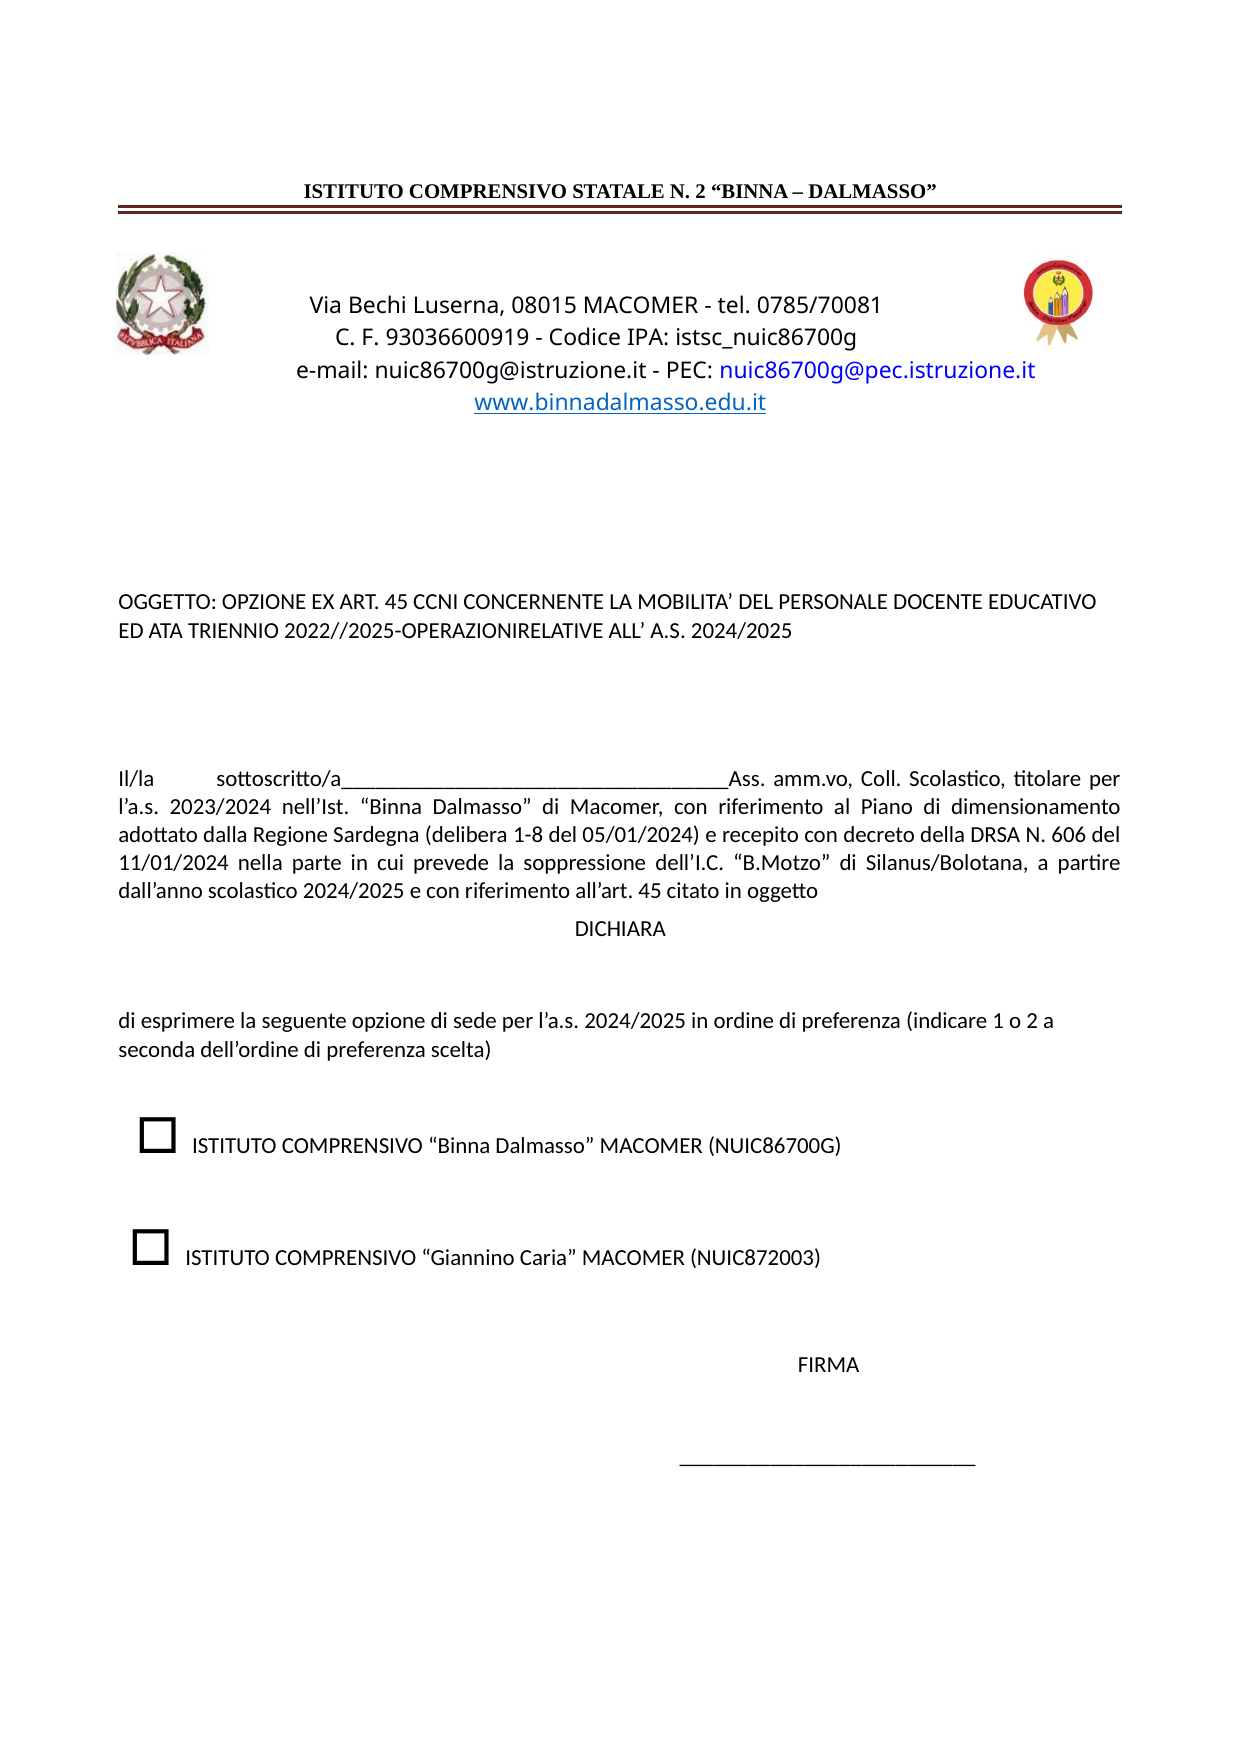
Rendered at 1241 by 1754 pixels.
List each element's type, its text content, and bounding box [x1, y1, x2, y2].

text di esprimere la seguente opzione di sede per l’a.s. 2024/2025 in ordine di preferenza (indicare 1 o 2 a seconda dell’ordine di preferenza scelta) [118, 1006, 1122, 1063]
text www.binnadalmasso.edu.it [118, 386, 1122, 418]
text C. F. 93036600919 - Codice IPA: istsc_nuic86700g [210, 321, 989, 353]
text FIRMA [118, 1350, 1122, 1378]
text e-mail: nuic86700g@istruzione.it - PEC: nuic86700g@pec.istruzione.it [118, 354, 1122, 385]
text Via Bechi Luserna, 08015 MACOMER - tel. 0785/70081 [210, 289, 989, 320]
text OGGETTO: OPZIONE EX ART. 45 CCNI CONCERNENTE LA MOBILITA’ DEL PERSONALE DOCENTE EDUCATIVO ED ATA TRIENNIO 2022//2025-OPERAZIONIRELATIVE ALL’ A.S. 2024/2025 [118, 587, 1122, 644]
text Il/la sottoscritto/a__________________________________Ass. amm.vo, Coll. Scolastico, titolare per l’a.s. 2023/2024 nell’Ist. “Binna Dalmasso” di Macomer, con riferimento al Piano di dimensionamento adottato dalla Regione Sardegna (delibera 1-8 del 05/01/2024) e recepito con decreto della DRSA N. 606 del 11/01/2024 nella parte in cui prevede la soppressione dell’I.C. “B.Motzo” di Silanus/Bolotana, a partire dall’anno scolastico 2024/2025 e con riferimento all’art. 45 citato in oggetto [118, 764, 1122, 904]
text □ ISTITUTO COMPRENSIVO “Giannino Caria” MACOMER (NUIC872003) [118, 1193, 1122, 1284]
text □ ISTITUTO COMPRENSIVO “Binna Dalmasso” MACOMER (NUIC86700G) [118, 1081, 1122, 1172]
text ISTITUTO COMPRENSIVO STATALE N. 2 “BINNA – DALMASSO” [118, 179, 1122, 205]
text DICHIARA [118, 914, 1122, 942]
text __________________________ [118, 1442, 1122, 1470]
